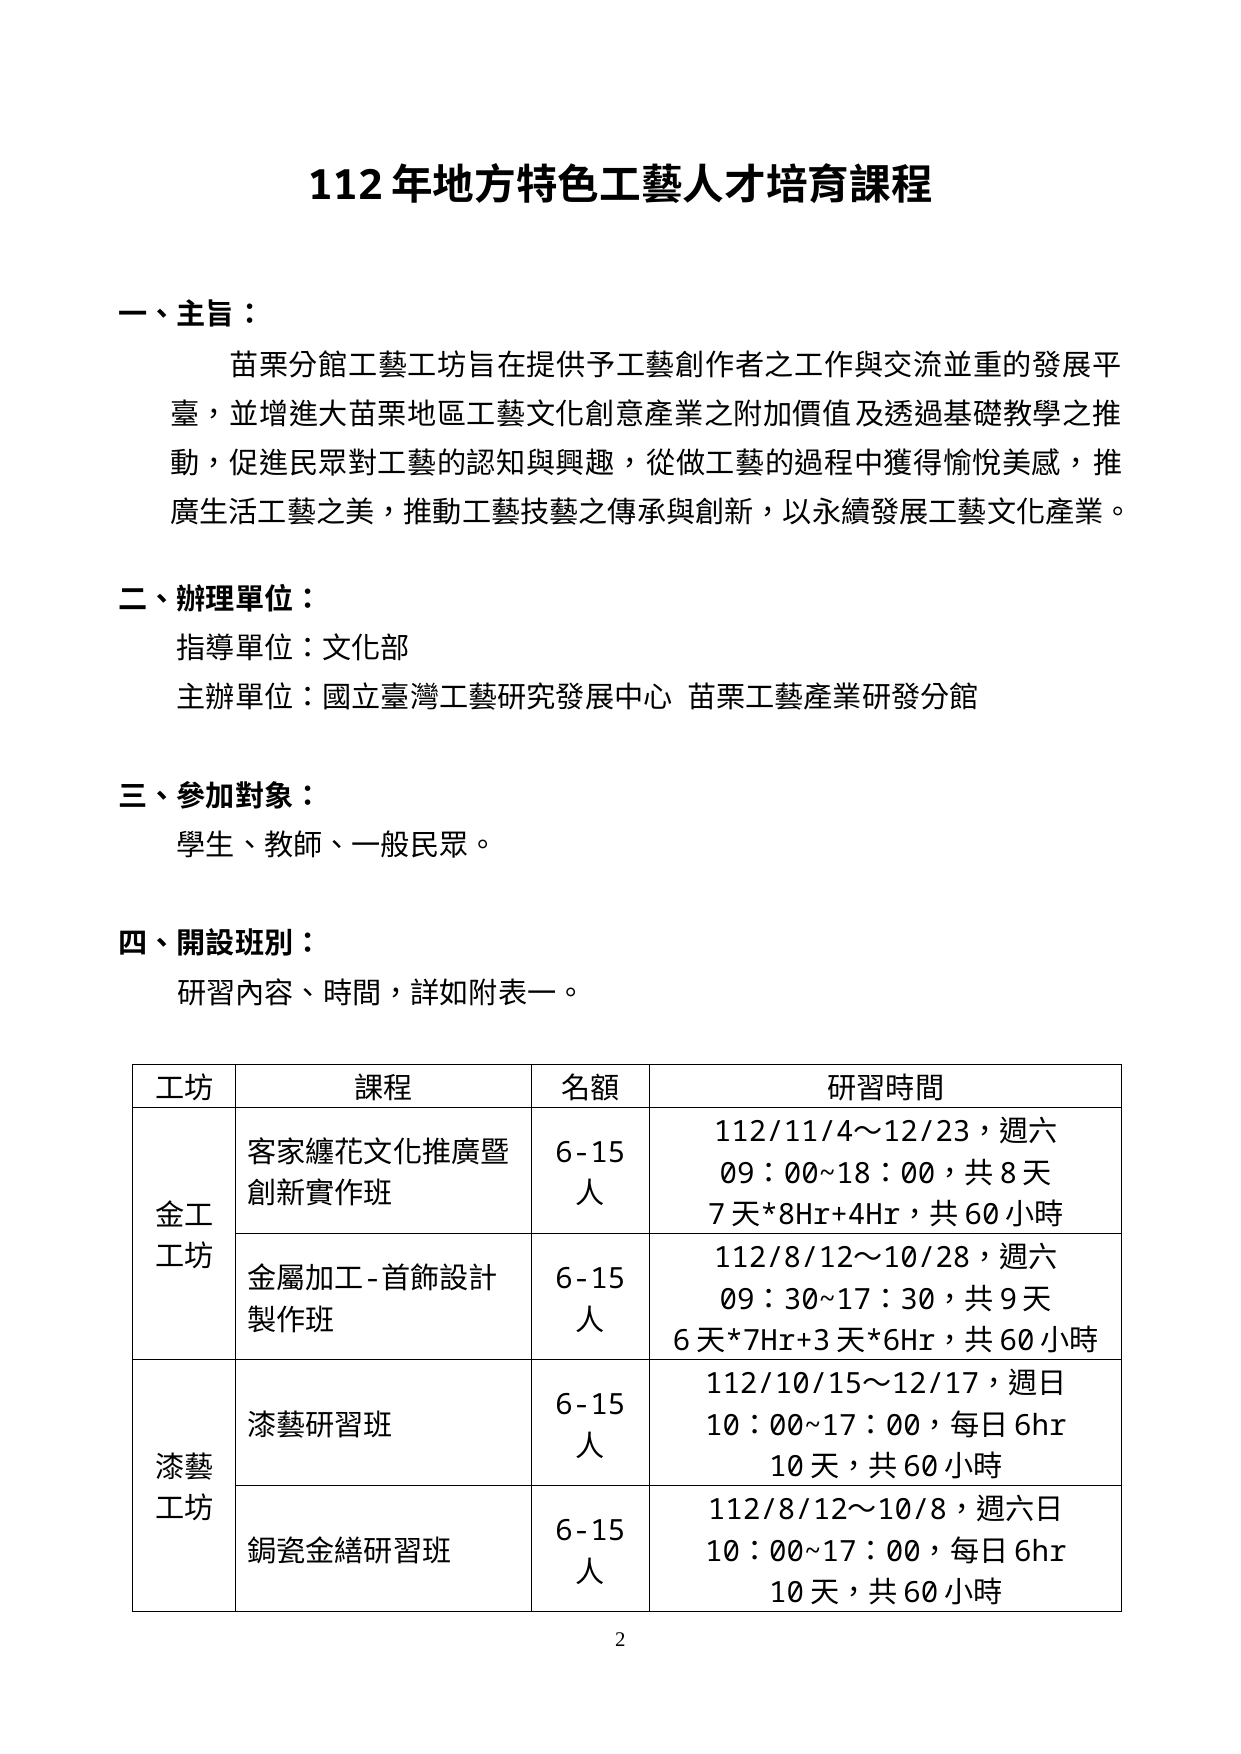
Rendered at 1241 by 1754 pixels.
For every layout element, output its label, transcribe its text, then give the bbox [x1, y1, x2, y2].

table_cell 客家纏花文化推廣暨創新實作班 [236, 1108, 531, 1233]
text 112年地方特色工藝人才培育課程 [118, 151, 1122, 212]
table_header 研習時間 [650, 1065, 1121, 1107]
text 四、開設班別： [118, 915, 1130, 964]
table_cell 112/11/4～12/23，週六 09：00~18：00，共8天 7天*8Hr+4Hr，共60小時 [650, 1108, 1121, 1233]
table_cell 112/8/12～10/8，週六日 10：00~17：00，每日6hr 10天，共60小時 [650, 1486, 1121, 1611]
table_cell 6-15人 [532, 1360, 649, 1485]
text 學生、教師、一般民眾。 [118, 816, 1130, 865]
text 主辦單位：國立臺灣工藝研究發展中心 苗栗工藝產業研發分館 [118, 668, 1130, 717]
table_cell 6-15人 [532, 1108, 649, 1233]
table_cell 漆藝工坊 [133, 1360, 235, 1611]
table_cell 漆藝研習班 [236, 1360, 531, 1485]
text 二、辦理單位： [118, 570, 1130, 619]
text 研習內容、時間，詳如附表一。 [177, 964, 1122, 1014]
table_cell 6-15人 [532, 1234, 649, 1359]
table_cell 金屬加工-首飾設計製作班 [236, 1234, 531, 1359]
text 指導單位：文化部 [118, 619, 1122, 668]
text 苗栗分館工藝工坊旨在提供予工藝創作者之工作與交流並重的發展平臺，並增進大苗栗地區工藝文化創意產業之附加價值及透過基礎教學之推動，促進民眾對工藝的認知與興趣，從做工藝的過程中獲得愉悅美感，推廣生活工藝之美，推動工藝技藝之傳承與創新，以永續發展工藝文化產業。 [170, 337, 1122, 532]
text 三、參加對象： [118, 767, 1130, 816]
table_cell 鋦瓷金繕研習班 [236, 1486, 531, 1611]
text 一、主旨： [118, 274, 1122, 337]
table_cell 112/8/12～10/28，週六 09：30~17：30，共9天 6天*7Hr+3天*6Hr，共60小時 [650, 1234, 1121, 1359]
table_cell 6-15人 [532, 1486, 649, 1611]
table_header 工坊 [133, 1065, 235, 1107]
table_cell 112/10/15～12/17，週日 10：00~17：00，每日6hr 10天，共60小時 [650, 1360, 1121, 1485]
table_cell 金工工坊 [133, 1108, 235, 1359]
table_header 名額 [532, 1065, 649, 1107]
table_header 課程 [236, 1065, 531, 1107]
